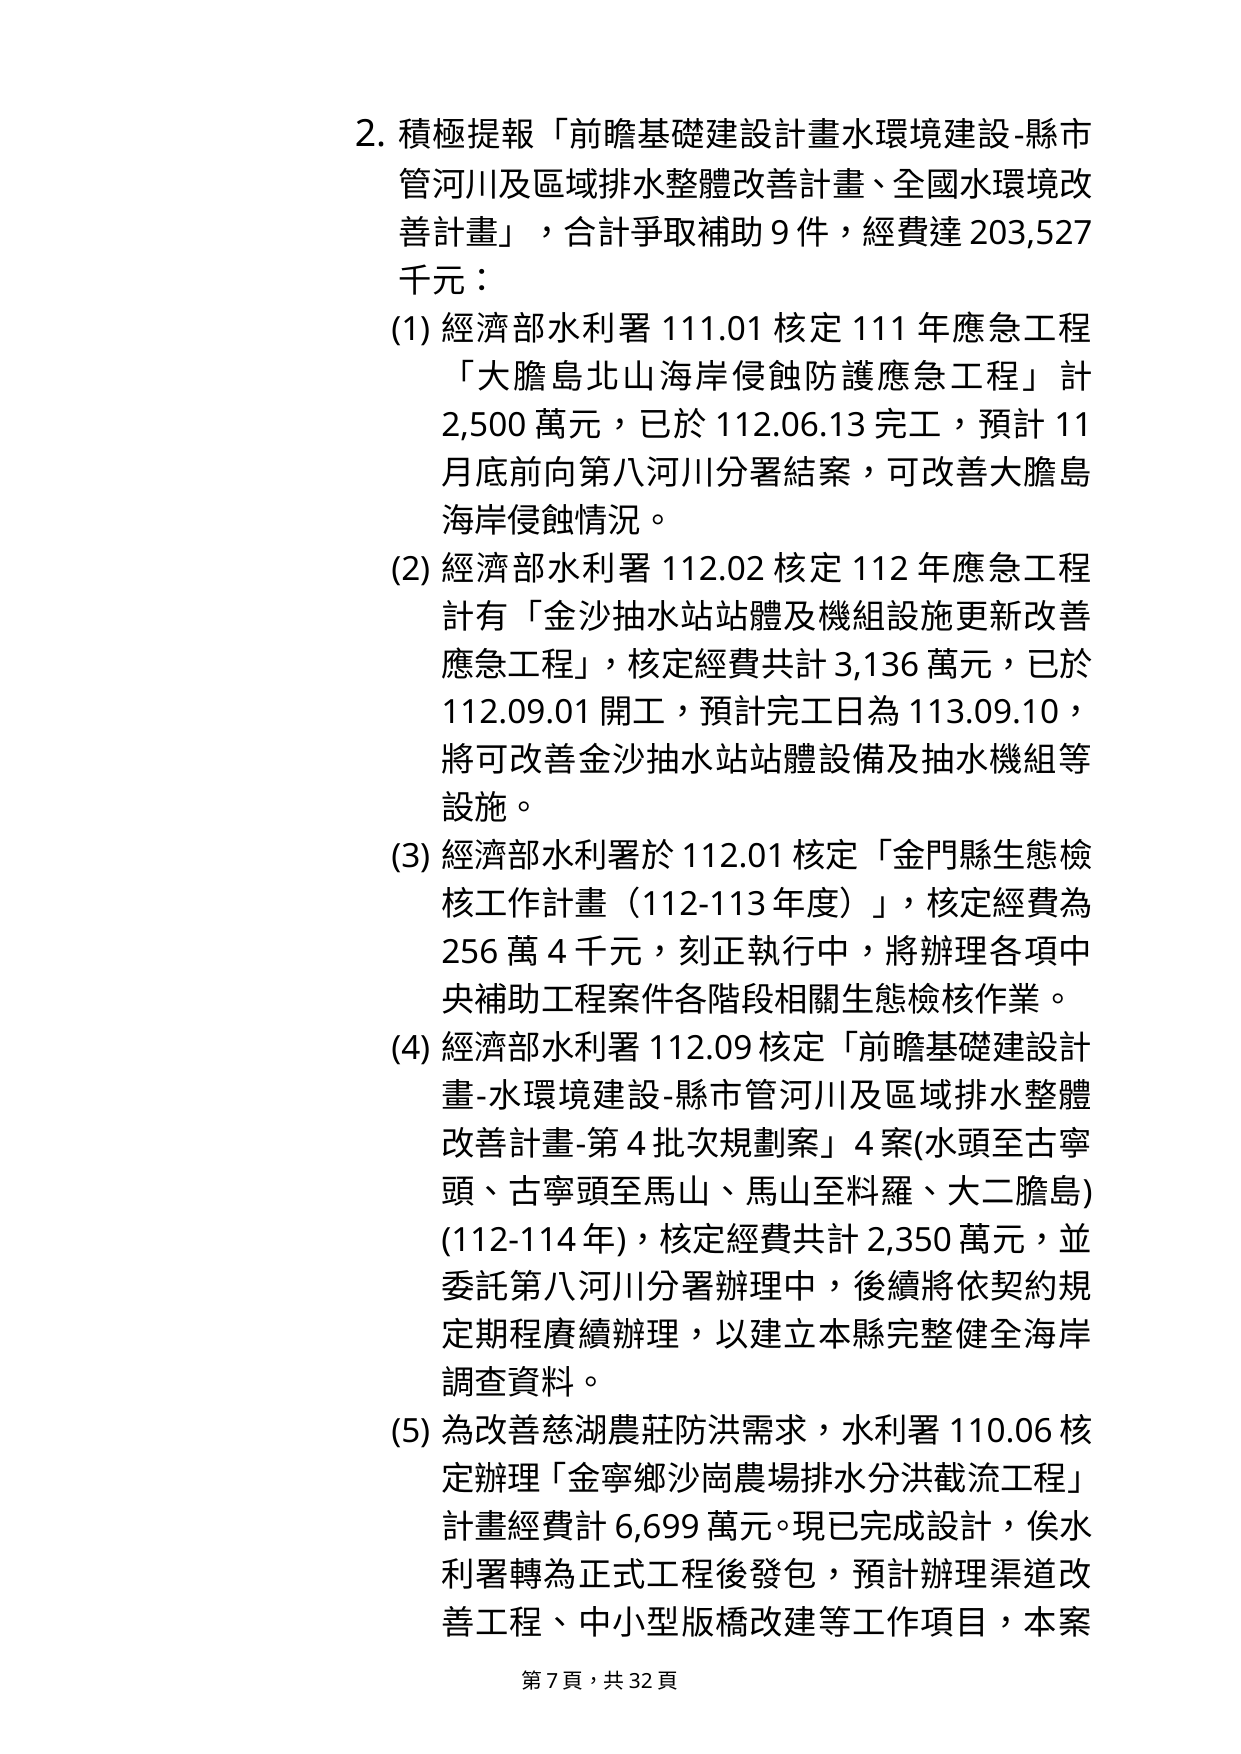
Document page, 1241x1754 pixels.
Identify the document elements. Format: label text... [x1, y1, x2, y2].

list 經濟部水利署112.02核定112年應急工程計有「金沙抽水站站體及機組設施更新改善應急工程」，核定經費共計3,136萬元，已於112.09.01開工，預計完工日為113.09.10，將可改善金沙抽水站站體設備及抽水機組等設施。 [391, 542, 1092, 829]
list 為改善慈湖農莊防洪需求，水利署110.06核定辦理「金寧鄉沙崗農場排水分洪截流工程」，計畫經費計6,699萬元。現已完成設計，俟水利署轉為正式工程後發包，預計辦理渠道改善工程、中小型版橋改建等工作項目，本案已完成細設相關事宜，目前已提報至水利署，俟其彙整各縣市案件審核後，由預備工程轉為正式工程後辦理後續招標作業。 [391, 1404, 1092, 1644]
list 積極提報「前瞻基礎建設計畫水環境建設-縣市管河川及區域排水整體改善計畫、全國水環境改善計畫」，合計爭取補助9件，經費達203,527千元： [354, 106, 1092, 302]
list 經濟部水利署112.09核定「前瞻基礎建設計畫-水環境建設-縣市管河川及區域排水整體改善計畫-第4批次規劃案」4案(水頭至古寧頭、古寧頭至馬山、馬山至料羅、大二膽島)(112-114年)，核定經費共計2,350萬元，並委託第八河川分署辦理中，後續將依契約規定期程賡續辦理，以建立本縣完整健全海岸調查資料。 [391, 1021, 1092, 1404]
list 經濟部水利署於112.01核定「金門縣生態檢核工作計畫（112-113年度）」，核定經費為256萬4千元，刻正執行中，將辦理各項中央補助工程案件各階段相關生態檢核作業。 [391, 829, 1092, 1021]
list 經濟部水利署111.01核定111年應急工程「大膽島北山海岸侵蝕防護應急工程」計2,500萬元，已於112.06.13完工，預計11月底前向第八河川分署結案，可改善大膽島海岸侵蝕情況。 [391, 302, 1092, 542]
